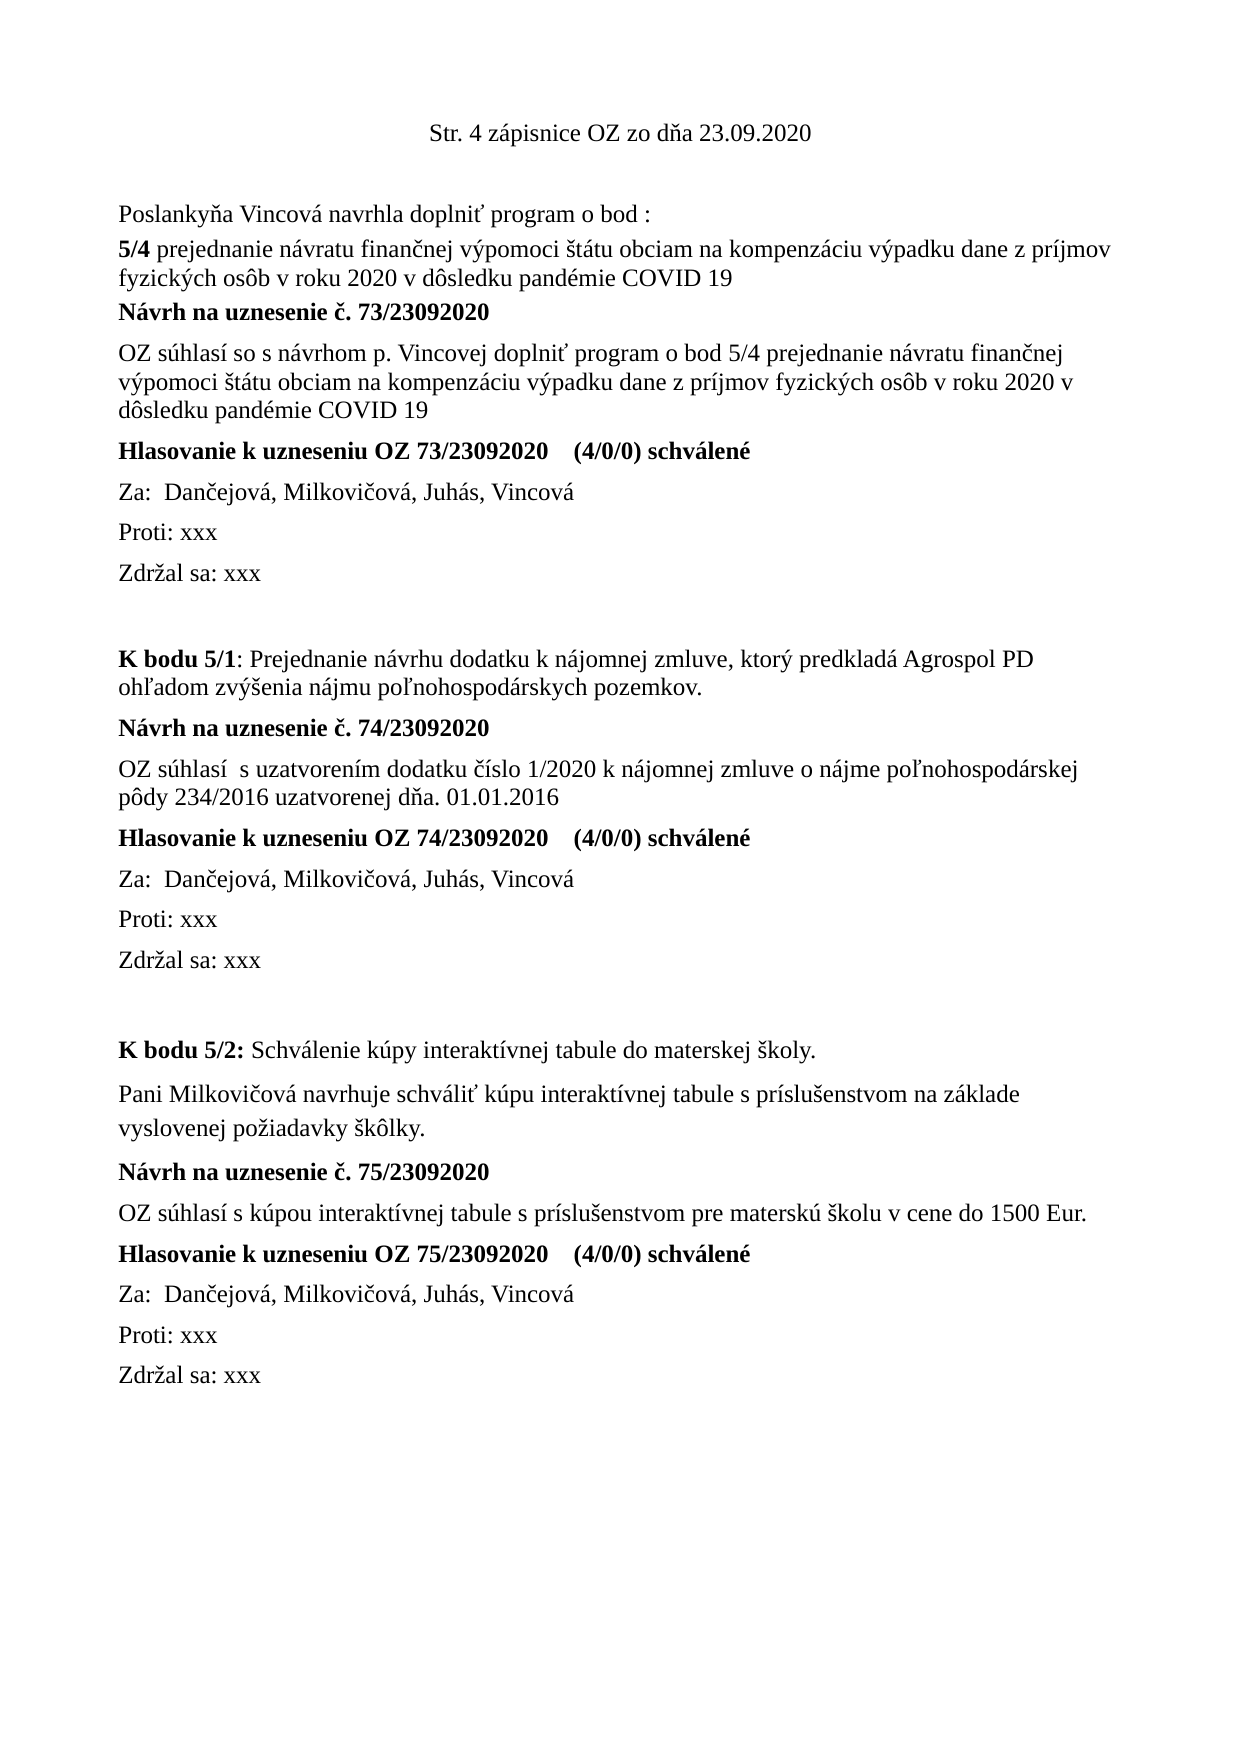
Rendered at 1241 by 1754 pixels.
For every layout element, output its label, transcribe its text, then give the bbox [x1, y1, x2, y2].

text Za: Dančejová, Milkovičová, Juhás, Vincová [118, 864, 1122, 892]
text Proti: xxx [118, 1320, 1122, 1349]
text K bodu 5/2: Schválenie kúpy interaktívnej tabule do materskej školy. [118, 1035, 1122, 1063]
text Str. 4 zápisnice OZ zo dňa 23.09.2020 [118, 118, 1122, 147]
text OZ súhlasí so s návrhom p. Vincovej doplniť program o bod 5/4 prejednanie návratu finančnej výpomoci štátu obciam na kompenzáciu výpadku dane z príjmov fyzických osôb v roku 2020 v dôsledku pandémie COVID 19 [118, 338, 1122, 424]
text Proti: xxx [118, 904, 1122, 933]
text Hlasovanie k uzneseniu OZ 73/23092020 (4/0/0) schválené [118, 436, 1122, 465]
text Proti: xxx [118, 517, 1122, 546]
text Hlasovanie k uzneseniu OZ 74/23092020 (4/0/0) schválené [118, 823, 1122, 852]
text Zdržal sa: xxx [118, 558, 1122, 587]
text OZ súhlasí s uzatvorením dodatku číslo 1/2020 k nájomnej zmluve o nájme poľnohospodárskej pôdy 234/2016 uzatvorenej dňa. 01.01.2016 [118, 754, 1122, 811]
text Návrh na uznesenie č. 75/23092020 [118, 1157, 1122, 1186]
text Zdržal sa: xxx [118, 945, 1122, 974]
text Hlasovanie k uzneseniu OZ 75/23092020 (4/0/0) schválené [118, 1239, 1122, 1267]
text Návrh na uznesenie č. 74/23092020 [118, 713, 1122, 742]
text Pani Milkovičová navrhuje schváliť kúpu interaktívnej tabule s príslušenstvom na základe vyslovenej požiadavky škôlky. [118, 1079, 1122, 1141]
text Za: Dančejová, Milkovičová, Juhás, Vincová [118, 1279, 1122, 1308]
text Zdržal sa: xxx [118, 1361, 1122, 1389]
text K bodu 5/1: Prejednanie návrhu dodatku k nájomnej zmluve, ktorý predkladá Agrospol PD ohľadom zvýšenia nájmu poľnohospodárskych pozemkov. [118, 644, 1122, 701]
text Poslankyňa Vincová navrhla doplniť program o bod : [118, 199, 1122, 228]
text 5/4 prejednanie návratu finančnej výpomoci štátu obciam na kompenzáciu výpadku dane z príjmov fyzických osôb v roku 2020 v dôsledku pandémie COVID 19 [118, 234, 1122, 292]
text Za: Dančejová, Milkovičová, Juhás, Vincová [118, 477, 1122, 506]
text Návrh na uznesenie č. 73/23092020 [118, 297, 1122, 326]
text OZ súhlasí s kúpou interaktívnej tabule s príslušenstvom pre materskú školu v cene do 1500 Eur. [118, 1198, 1122, 1227]
